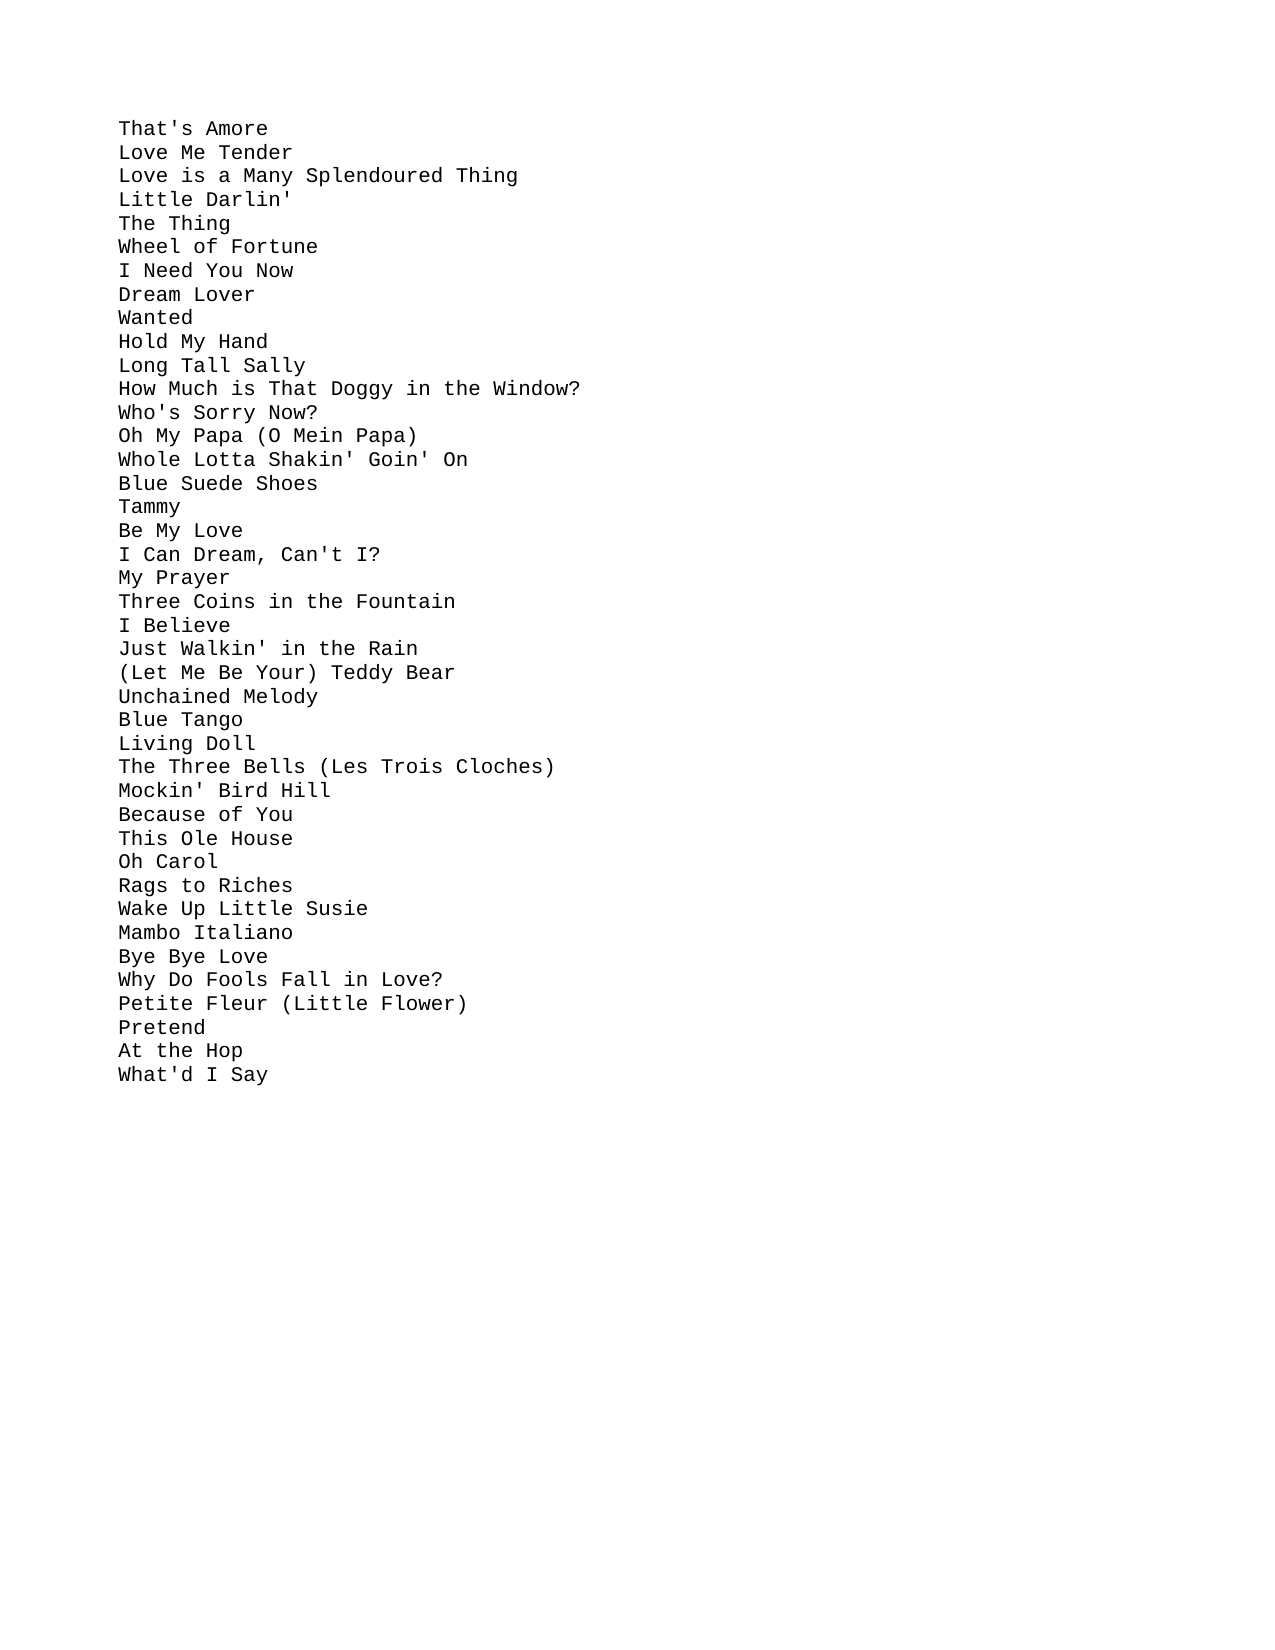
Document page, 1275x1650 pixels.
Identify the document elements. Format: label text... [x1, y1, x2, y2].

text Bye Bye Love [118, 946, 1157, 969]
text Petite Fleur (Little Flower) [118, 993, 1157, 1017]
text Who's Sorry Now? [118, 402, 1157, 426]
text Because of You [118, 804, 1157, 827]
text Pretend [118, 1017, 1157, 1040]
text Blue Suede Shoes [118, 473, 1157, 496]
text Little Darlin' [118, 189, 1157, 213]
text (Let Me Be Your) Teddy Bear [118, 662, 1157, 686]
text Unchained Melody [118, 686, 1157, 709]
text Blue Tango [118, 709, 1157, 733]
text How Much is That Doggy in the Window? [118, 378, 1157, 402]
text Living Doll [118, 733, 1157, 757]
text I Need You Now [118, 260, 1157, 284]
text Be My Love [118, 520, 1157, 544]
text Oh Carol [118, 851, 1157, 875]
text Love is a Many Splendoured Thing [118, 165, 1157, 189]
text Wanted [118, 307, 1157, 331]
text Three Coins in the Fountain [118, 591, 1157, 615]
text Rags to Riches [118, 875, 1157, 898]
text Long Tall Sally [118, 354, 1157, 378]
text Why Do Fools Fall in Love? [118, 969, 1157, 993]
text Love Me Tender [118, 142, 1157, 165]
text I Believe [118, 615, 1157, 638]
text Wheel of Fortune [118, 236, 1157, 260]
text Wake Up Little Susie [118, 898, 1157, 922]
text The Thing [118, 213, 1157, 236]
text The Three Bells (Les Trois Cloches) [118, 757, 1157, 780]
text Whole Lotta Shakin' Goin' On [118, 449, 1157, 473]
text Dream Lover [118, 284, 1157, 307]
text I Can Dream, Can't I? [118, 544, 1157, 567]
text My Prayer [118, 567, 1157, 591]
text This Ole House [118, 827, 1157, 851]
text Tammy [118, 496, 1157, 520]
text That's Amore [118, 118, 1157, 142]
text Just Walkin' in the Rain [118, 638, 1157, 662]
text What'd I Say [118, 1064, 1157, 1088]
text Hold My Hand [118, 331, 1157, 354]
text Mambo Italiano [118, 922, 1157, 946]
text At the Hop [118, 1040, 1157, 1064]
text Oh My Papa (O Mein Papa) [118, 426, 1157, 449]
text Mockin' Bird Hill [118, 780, 1157, 804]
